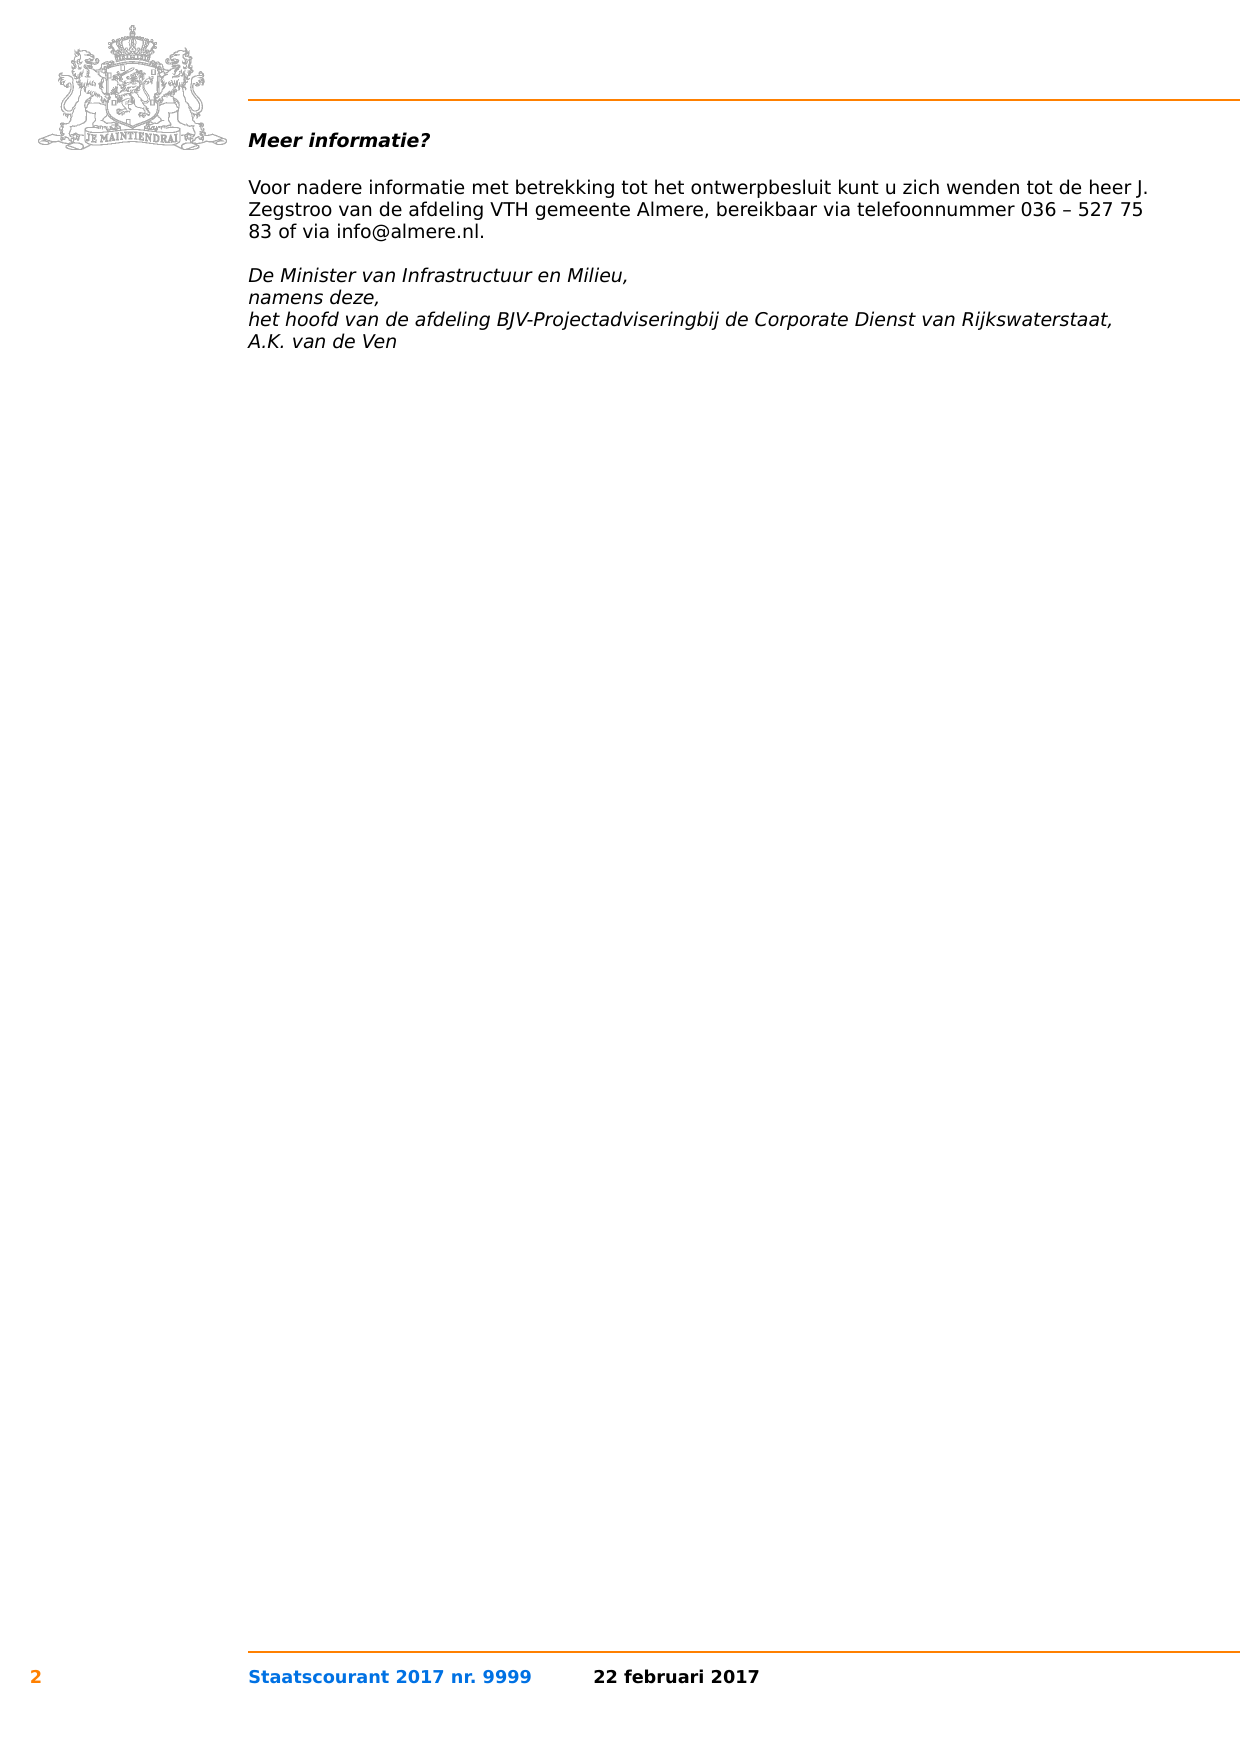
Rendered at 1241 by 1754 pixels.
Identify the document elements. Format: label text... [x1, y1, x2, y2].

subtitle Meer informatie? [248, 130, 1163, 152]
picture [38, 25, 227, 150]
text Voor nadere informatie met betrekking tot het ontwerpbesluit kunt u zich wenden tot de heer J. Zegstroo van de afdeling VTH gemeente Almere, bereikbaar via telefoonnummer 036 – 527 75 83 of via info@almere.nl. [248, 177, 1163, 243]
text De Minister van Infrastructuur en Milieu, namens deze, het hoofd van de afdeling BJV-Projectadviseringbij de Corporate Dienst van Rijkswaterstaat, A.K. van de Ven [248, 265, 1163, 353]
